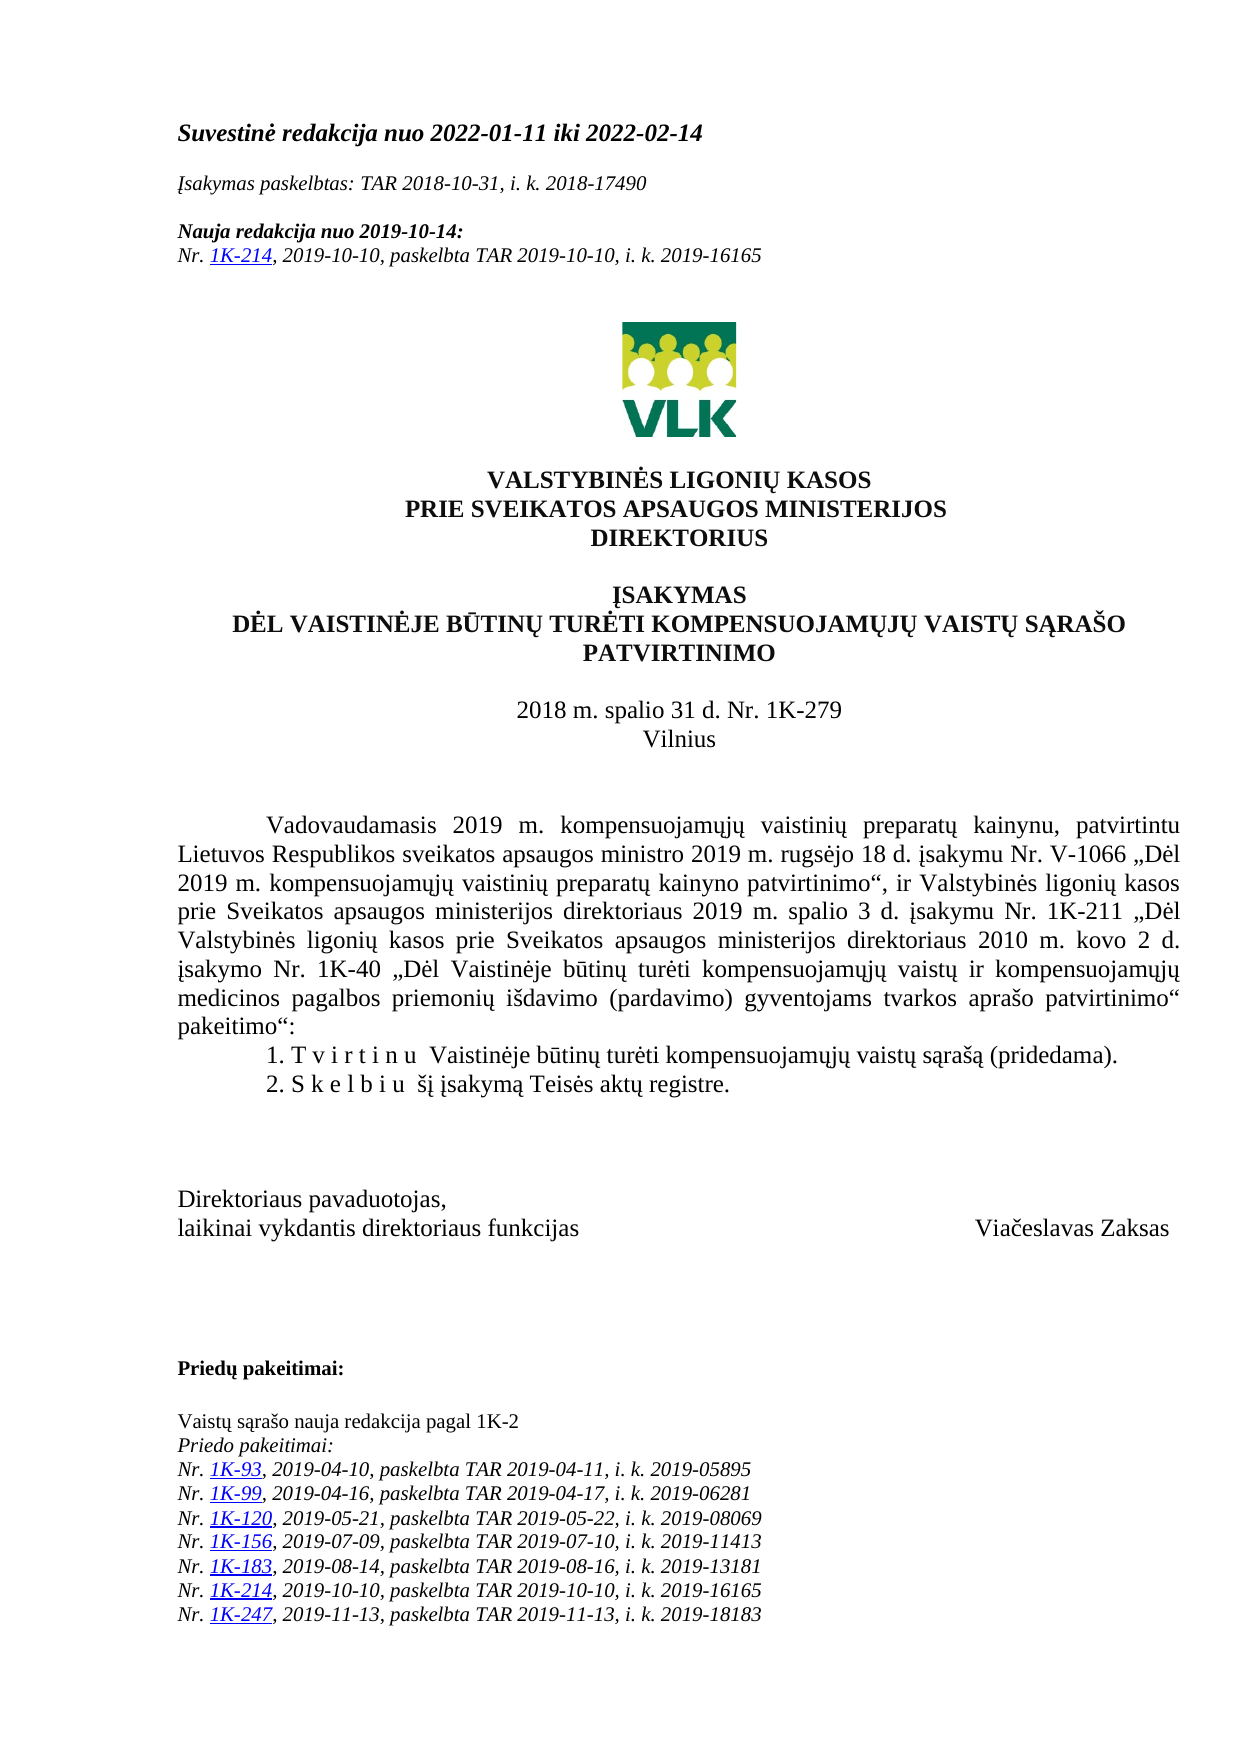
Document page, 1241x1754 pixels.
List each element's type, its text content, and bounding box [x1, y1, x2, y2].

text PRIE SVEIKATOS APSAUGOS MINISTERIJOS [177, 494, 1181, 523]
text Nr. 1K-156, 2019-07-09, paskelbta TAR 2019-07-10, i. k. 2019-11413 [177, 1529, 1181, 1553]
text Suvestinė redakcija nuo 2022-01-11 iki 2022-02-14 [177, 118, 1181, 147]
text Nr. 1K-247, 2019-11-13, paskelbta TAR 2019-11-13, i. k. 2019-18183 [177, 1602, 1181, 1626]
text Nr. 1K-99, 2019-04-16, paskelbta TAR 2019-04-17, i. k. 2019-06281 [177, 1481, 1181, 1505]
text Nr. 1K-120, 2019-05-21, paskelbta TAR 2019-05-22, i. k. 2019-08069 [177, 1505, 1181, 1529]
text Direktoriaus pavaduotojas, [177, 1184, 1181, 1213]
text ĮSAKYMAS [177, 580, 1181, 609]
text Nr. 1K-214, 2019-10-10, paskelbta TAR 2019-10-10, i. k. 2019-16165 [177, 1578, 1181, 1602]
text Vilnius [177, 724, 1181, 753]
text laikinai vykdantis direktoriaus funkcijas Viačeslavas Zaksas [177, 1213, 1181, 1241]
text Vadovaudamasis 2019 m. kompensuojamųjų vaistinių preparatų kainynu, patvirtintu Lietuvos Respublikos sveikatos apsaugos ministro 2019 m. rugsėjo 18 d. įsakymu Nr. V-1066 „Dėl 2019 m. kompensuojamųjų vaistinių preparatų kainyno patvirtinimo“, ir Valstybinės ligonių kasos prie Sveikatos apsaugos ministerijos direktoriaus 2019 m. spalio 3 d. įsakymu Nr. 1K-211 „Dėl Valstybinės ligonių kasos prie Sveikatos apsaugos ministerijos direktoriaus 2010 m. kovo 2 d. įsakymo Nr. 1K-40 „Dėl Vaistinėje būtinų turėti kompensuojamųjų vaistų ir kompensuojamųjų medicinos pagalbos priemonių išdavimo (pardavimo) gyventojams tvarkos aprašo patvirtinimo“ pakeitimo“: [177, 810, 1181, 1040]
text 1. T v i r t i n u Vaistinėje būtinų turėti kompensuojamųjų vaistų sąrašą (pridedama). [177, 1040, 1181, 1069]
text Vaistų sąrašo nauja redakcija pagal 1K-2 [177, 1409, 1181, 1433]
text Nr. 1K-214, 2019-10-10, paskelbta TAR 2019-10-10, i. k. 2019-16165 [177, 243, 1181, 267]
text Nr. 1K-93, 2019-04-10, paskelbta TAR 2019-04-11, i. k. 2019-05895 [177, 1457, 1181, 1481]
text 2018 m. spalio 31 d. Nr. 1K-279 [177, 695, 1181, 724]
text Priedo pakeitimai: [177, 1433, 1181, 1457]
text Priedų pakeitimai: [177, 1356, 1181, 1380]
text VALSTYBINĖS LIGONIŲ KASOS [177, 465, 1181, 494]
text DIREKTORIUS [177, 523, 1181, 551]
text Nauja redakcija nuo 2019-10-14: [177, 219, 1181, 243]
text Įsakymas paskelbtas: TAR 2018-10-31, i. k. 2018-17490 [177, 171, 1181, 195]
text DĖL VAISTINĖJE BŪTINŲ TURĖTI KOMPENSUOJAMŲJŲ VAISTŲ SĄRAŠO PATVIRTINIMO [177, 609, 1181, 666]
text 2. S k e l b i u šį įsakymą Teisės aktų registre. [177, 1069, 1181, 1098]
text Nr. 1K-183, 2019-08-14, paskelbta TAR 2019-08-16, i. k. 2019-13181 [177, 1553, 1181, 1578]
